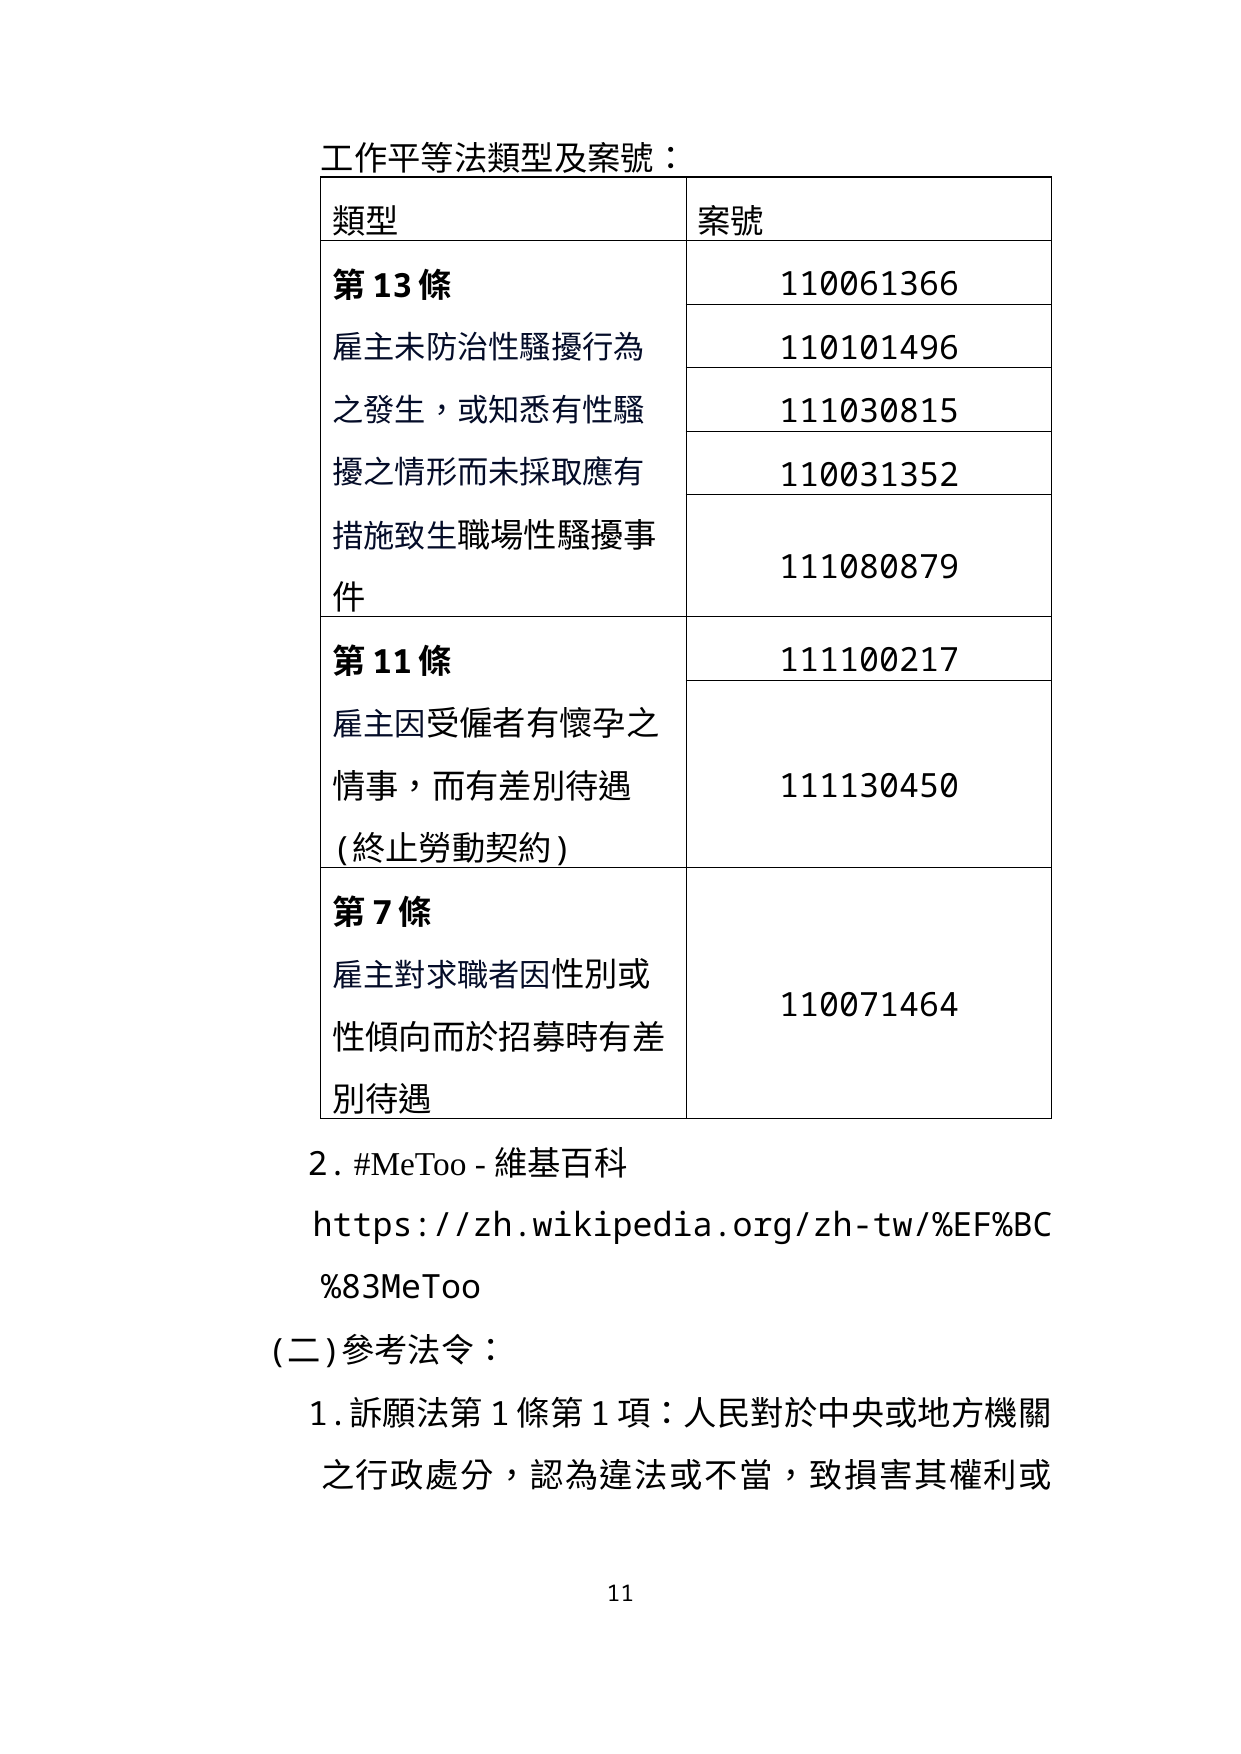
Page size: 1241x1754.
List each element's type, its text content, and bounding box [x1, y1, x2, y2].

table_header 案號 [687, 178, 1051, 240]
table_cell 111130450 [687, 681, 1051, 867]
table_header 類型 [321, 178, 686, 240]
table_cell 111080879 [687, 495, 1051, 616]
table_cell 110101496 [687, 305, 1051, 367]
table_cell 111100217 [687, 617, 1051, 679]
table_cell 111030815 [687, 368, 1051, 431]
table_cell 110061366 [687, 241, 1051, 303]
text 工作平等法類型及案號： [320, 114, 1053, 176]
table_cell 第13條 雇主未防治性騷擾行為之發生，或知悉有性騷擾之情形而未採取應有措施致生職場性騷擾事件 [321, 241, 686, 616]
table_cell 第11條 雇主因受僱者有懷孕之情事，而有差別待遇(終止勞動契約) [321, 617, 686, 867]
text https://zh.wikipedia.org/zh-tw/%EF%BC%83MeToo [187, 1182, 1053, 1307]
text (二)參考法令： [187, 1307, 1053, 1369]
text 1.訴願法第1條第1項：人民對於中央或地方機關之行政處分，認為違法或不當，致損害其權利或利益者，得依本法提起訴願。但法律另有規定者，從其規定。 [187, 1369, 1053, 1494]
table_cell 110031352 [687, 432, 1051, 494]
table_cell 第7條 雇主對求職者因性別或性傾向而於招募時有差別待遇 [321, 868, 686, 1118]
table_cell 110071464 [687, 868, 1051, 1118]
text 2. #MeToo - 維基百科 [187, 1119, 1053, 1182]
